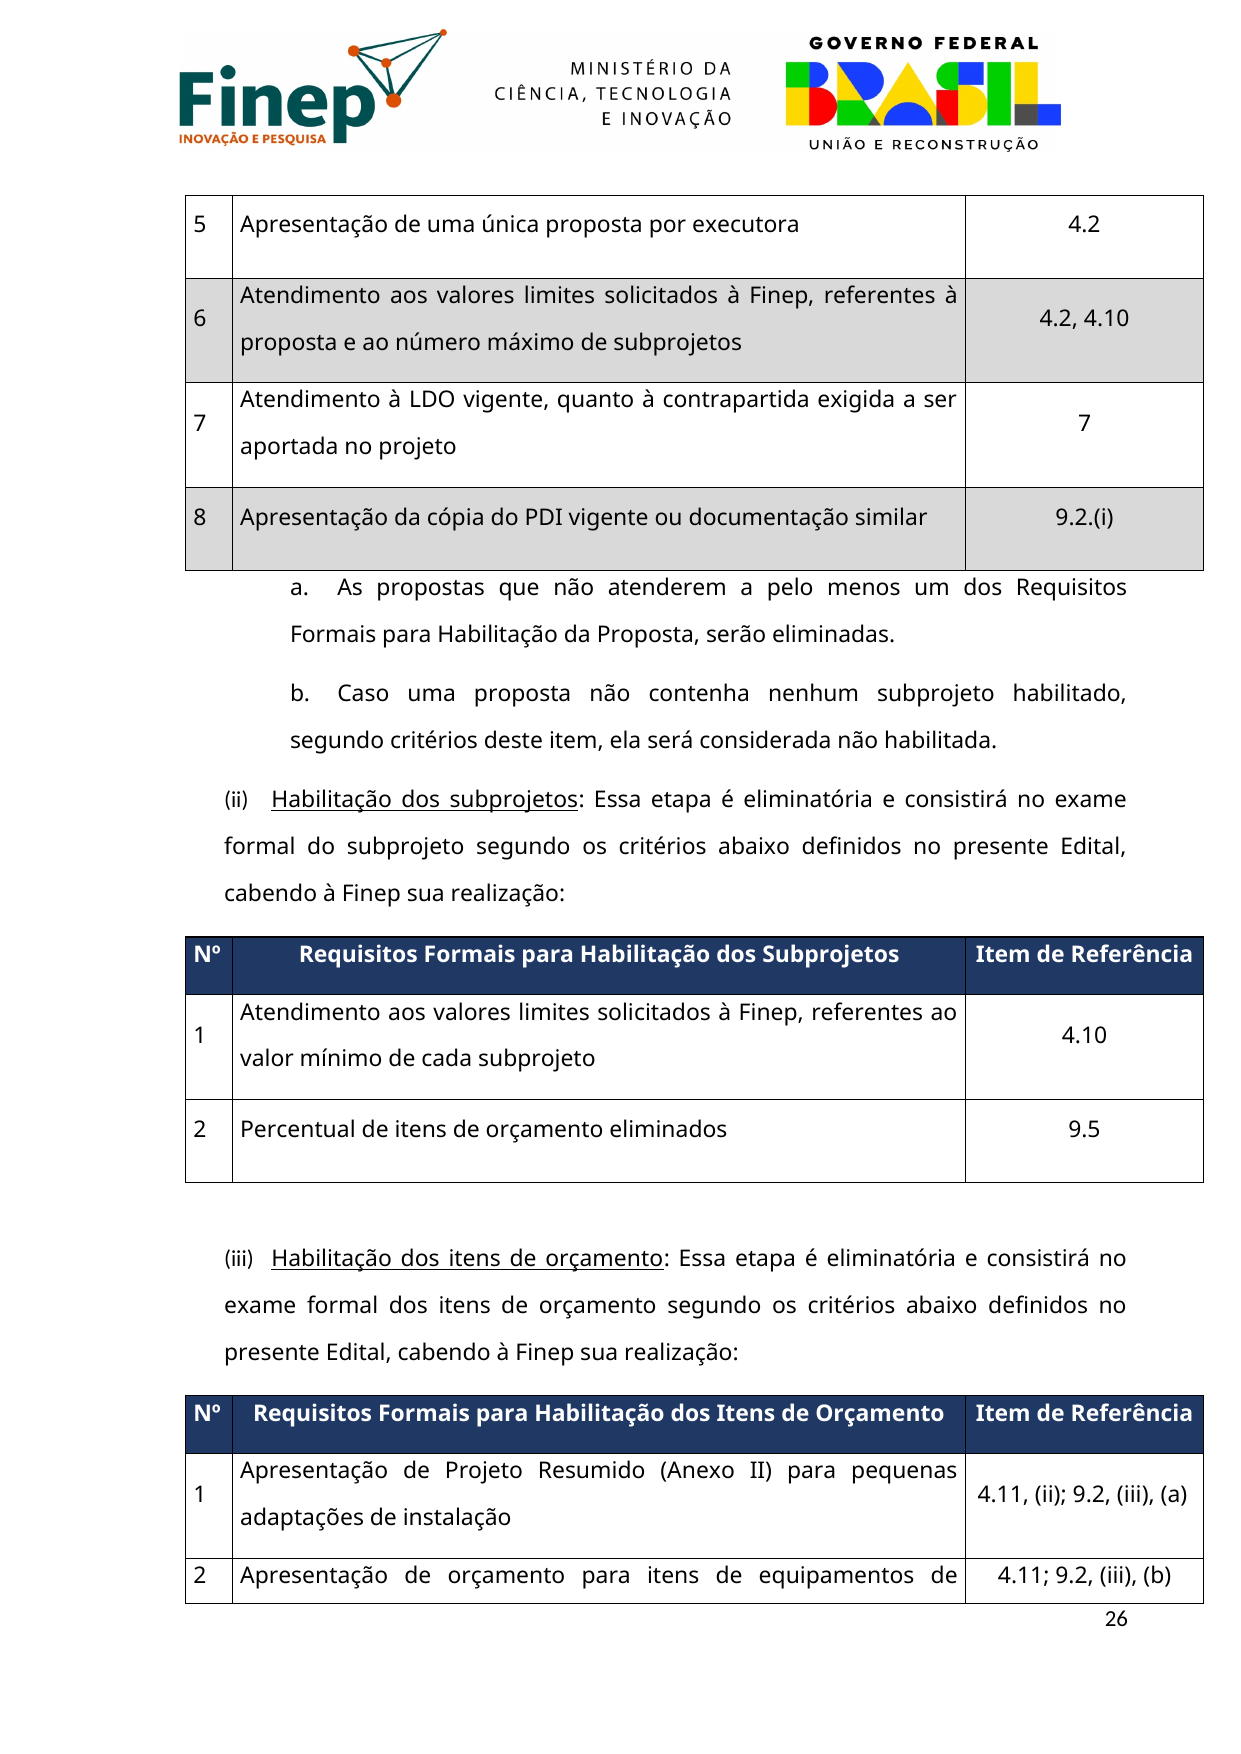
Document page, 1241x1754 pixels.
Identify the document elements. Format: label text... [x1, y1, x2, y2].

table_cell 2 [186, 1100, 232, 1182]
table_cell 4.11, (ii); 9.2, (iii), (a) [966, 1454, 1203, 1558]
table_cell 4.2 [966, 196, 1203, 277]
list Habilitação dos itens de orçamento: Essa etapa é eliminatória e consistirá no exame formal dos itens de orçamento segundo os critérios abaixo definidos no presente Edital, cabendo à Finep sua realização: [224, 1242, 1128, 1367]
table_cell Percentual de itens de orçamento eliminados [233, 1100, 965, 1182]
table_cell Atendimento aos valores limites solicitados à Finep, referentes ao valor mínimo de cada subprojeto [233, 995, 965, 1099]
table_cell 7 [966, 383, 1203, 487]
table_cell 1 [186, 995, 232, 1099]
table_header Nº [186, 1396, 232, 1453]
table_cell 4.10 [966, 995, 1203, 1099]
table_cell 2 [186, 1559, 232, 1603]
table_cell Atendimento à LDO vigente, quanto à contrapartida exigida a ser aportada no projeto [233, 383, 965, 487]
table_header Requisitos Formais para Habilitação dos Subprojetos [233, 938, 965, 994]
table_cell Atendimento aos valores limites solicitados à Finep, referentes à proposta e ao número máximo de subprojetos [233, 279, 965, 382]
table_header Nº [186, 938, 232, 994]
table_cell 1 [186, 1454, 232, 1558]
table_cell 4.2, 4.10 [966, 279, 1203, 382]
table_header Item de Referência [966, 1396, 1203, 1453]
table_cell Apresentação da cópia do PDI vigente ou documentação similar [233, 488, 965, 570]
list As propostas que não atenderem a pelo menos um dos Requisitos Formais para Habilitação da Proposta, serão eliminadas. [290, 571, 1128, 649]
table_cell Apresentação de orçamento para itens de equipamentos de [233, 1559, 965, 1603]
table_header Requisitos Formais para Habilitação dos Itens de Orçamento [233, 1396, 965, 1453]
table_cell 6 [186, 279, 232, 382]
table_cell Apresentação de uma única proposta por executora [233, 196, 965, 277]
list Caso uma proposta não contenha nenhum subprojeto habilitado, segundo critérios deste item, ela será considerada não habilitada. [290, 677, 1128, 755]
table_cell 9.5 [966, 1100, 1203, 1182]
list Habilitação dos subprojetos: Essa etapa é eliminatória e consistirá no exame formal do subprojeto segundo os critérios abaixo definidos no presente Edital, cabendo à Finep sua realização: [224, 783, 1128, 908]
table_cell 9.2.(i) [966, 488, 1203, 570]
table_cell 8 [186, 488, 232, 570]
table_cell 5 [186, 196, 232, 277]
table_cell 4.11; 9.2, (iii), (b) [966, 1559, 1203, 1603]
table_header Item de Referência [966, 938, 1203, 994]
table_cell 7 [186, 383, 232, 487]
table_cell Apresentação de Projeto Resumido (Anexo II) para pequenas adaptações de instalação [233, 1454, 965, 1558]
